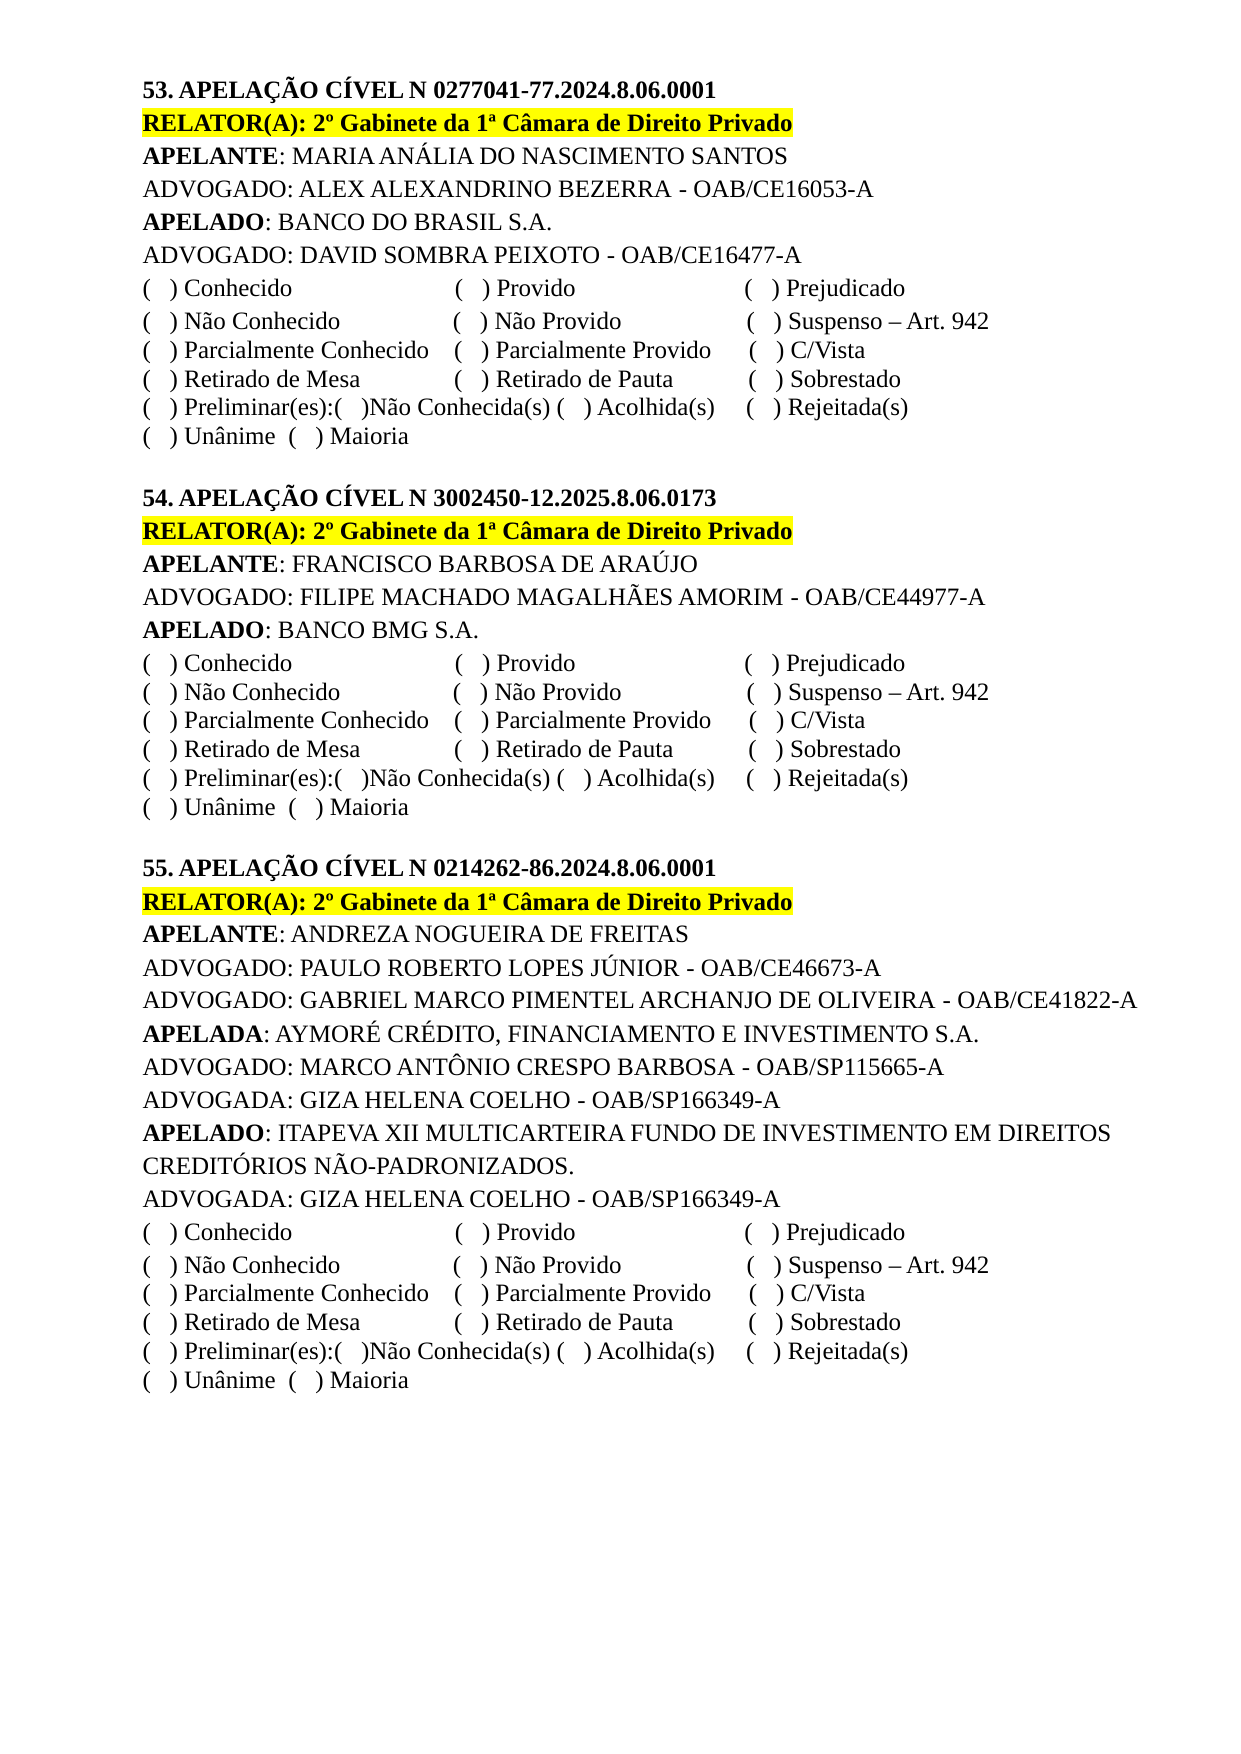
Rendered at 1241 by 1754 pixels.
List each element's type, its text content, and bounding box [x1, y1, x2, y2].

text ( ) Não Conhecido ( ) Não Provido ( ) Suspenso – Art. 942 [142, 677, 1158, 706]
text 55. APELAÇÃO CÍVEL N 0214262-86.2024.8.06.0001 RELATOR(A): 2º Gabinete da 1ª Câmara de Direito Privado APELANTE: ANDREZA NOGUEIRA DE FREITAS ADVOGADO: PAULO ROBERTO LOPES JÚNIOR - OAB/CE46673-A ADVOGADO: GABRIEL MARCO PIMENTEL ARCHANJO DE OLIVEIRA - OAB/CE41822-A APELADA: AYMORÉ CRÉDITO, FINANCIAMENTO E INVESTIMENTO S.A. ADVOGADO: MARCO ANTÔNIO CRESPO BARBOSA - OAB/SP115665-A ADVOGADA: GIZA HELENA COELHO - OAB/SP166349-A APELADO: ITAPEVA XII MULTICARTEIRA FUNDO DE INVESTIMENTO EM DIREITOS CREDITÓRIOS NÃO-PADRONIZADOS. ADVOGADA: GIZA HELENA COELHO - OAB/SP166349-A ( ) Conhecido ( ) Provido ( ) Prejudicado [142, 853, 1141, 1246]
text ( ) Parcialmente Conhecido ( ) Parcialmente Provido ( ) C/Vista [142, 1278, 1158, 1307]
text ( ) Retirado de Mesa ( ) Retirado de Pauta ( ) Sobrestado [142, 1307, 1158, 1336]
text ( ) Parcialmente Conhecido ( ) Parcialmente Provido ( ) C/Vista [142, 335, 1158, 364]
text 54. APELAÇÃO CÍVEL N 3002450-12.2025.8.06.0173 RELATOR(A): 2º Gabinete da 1ª Câmara de Direito Privado APELANTE: FRANCISCO BARBOSA DE ARAÚJO ADVOGADO: FILIPE MACHADO MAGALHÃES AMORIM - OAB/CE44977-A APELADO: BANCO BMG S.A. [142, 450, 1141, 644]
text 53. APELAÇÃO CÍVEL N 0277041-77.2024.8.06.0001 RELATOR(A): 2º Gabinete da 1ª Câmara de Direito Privado APELANTE: MARIA ANÁLIA DO NASCIMENTO SANTOS ADVOGADO: ALEX ALEXANDRINO BEZERRA - OAB/CE16053-A APELADO: BANCO DO BRASIL S.A. ADVOGADO: DAVID SOMBRA PEIXOTO - OAB/CE16477-A ( ) Conhecido ( ) Provido ( ) Prejudicado [142, 75, 1141, 302]
text ( ) Preliminar(es):( )Não Conhecida(s) ( ) Acolhida(s) ( ) Rejeitada(s) [142, 1336, 1158, 1365]
text ( ) Não Conhecido ( ) Não Provido ( ) Suspenso – Art. 942 [142, 1250, 1158, 1278]
text ( ) Conhecido ( ) Provido ( ) Prejudicado [142, 648, 1141, 677]
text ( ) Preliminar(es):( )Não Conhecida(s) ( ) Acolhida(s) ( ) Rejeitada(s) [142, 763, 1158, 792]
text ( ) Não Conhecido ( ) Não Provido ( ) Suspenso – Art. 942 [142, 306, 1158, 335]
text ( ) Parcialmente Conhecido ( ) Parcialmente Provido ( ) C/Vista [142, 706, 1158, 734]
text ( ) Retirado de Mesa ( ) Retirado de Pauta ( ) Sobrestado [142, 364, 1158, 392]
text ( ) Unânime ( ) Maioria [142, 1365, 1158, 1393]
text ( ) Unânime ( ) Maioria [142, 421, 1158, 450]
text ( ) Retirado de Mesa ( ) Retirado de Pauta ( ) Sobrestado [142, 734, 1158, 763]
text ( ) Unânime ( ) Maioria [142, 792, 1158, 821]
text ( ) Preliminar(es):( )Não Conhecida(s) ( ) Acolhida(s) ( ) Rejeitada(s) [142, 392, 1158, 421]
